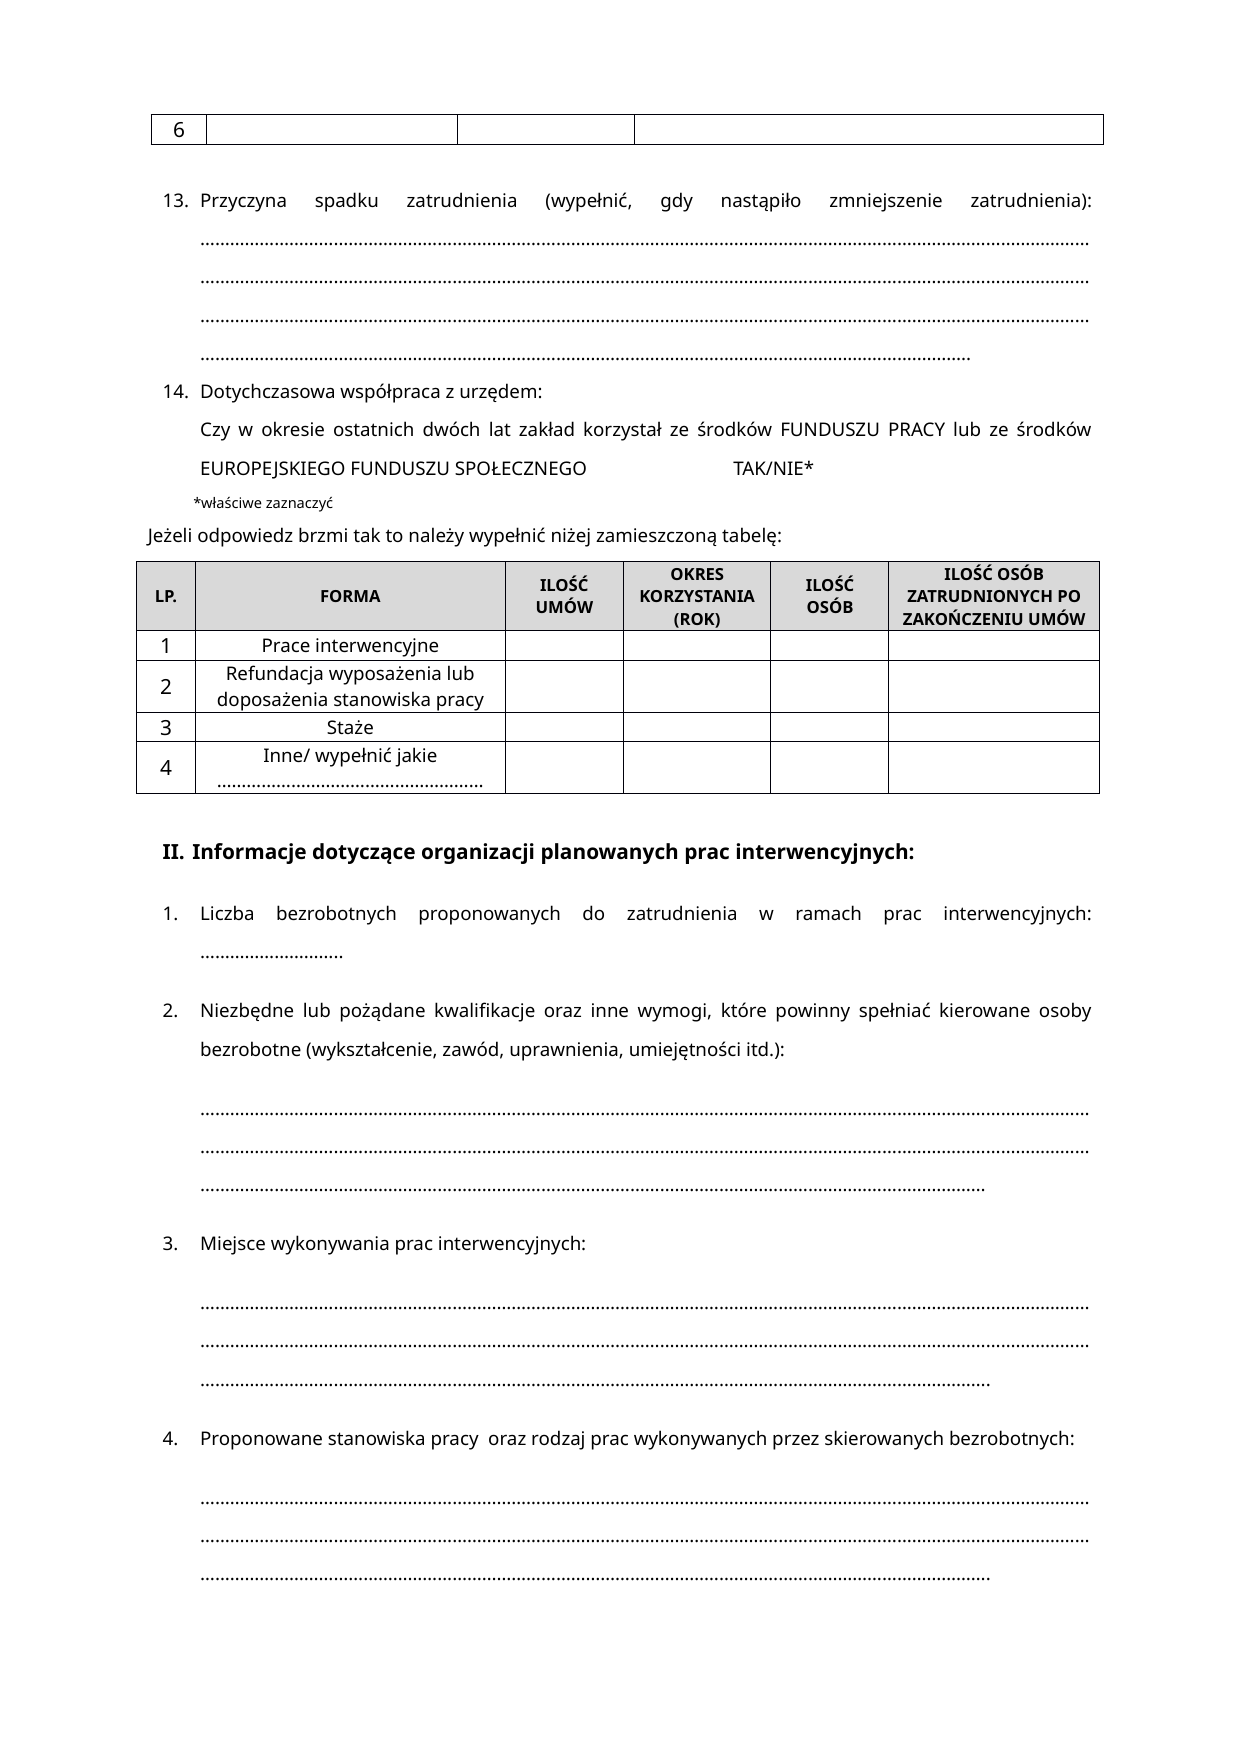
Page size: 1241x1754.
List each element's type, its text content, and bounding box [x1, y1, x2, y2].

table_header ILOŚĆ UMÓW [506, 562, 623, 630]
list Liczba bezrobotnych proponowanych do zatrudnienia w ramach prac interwencyjnych: ……………………….. [162, 900, 1093, 964]
table_header ILOŚĆ OSÓB [771, 562, 888, 630]
table_cell 2 [137, 661, 195, 712]
table_cell [624, 742, 770, 793]
list Przyczyna spadku zatrudnienia (wypełnić, gdy nastąpiło zmniejszenie zatrudnienia): ……………………………………………………………………………………………………………………………………………………………………………………………………………………………………………………………………………………………………………………………………………………………………………………………………………………………………………………………………………………………………………………………………………………………………………………………………………………………….……….. [162, 187, 1093, 366]
table_cell [635, 115, 1103, 143]
table_cell [624, 631, 770, 660]
list Informacje dotyczące organizacji planowanych prac interwencyjnych: [162, 837, 1093, 865]
table_cell Refundacja wyposażenia lub doposażenia stanowiska pracy [196, 661, 505, 712]
text *właściwe zaznaczyć [148, 493, 1093, 513]
list Niezbędne lub pożądane kwalifikacje oraz inne wymogi, które powinny spełniać kierowane osoby bezrobotne (wykształcenie, zawód, uprawnienia, umiejętności itd.): [162, 998, 1093, 1061]
table_cell 4 [137, 742, 195, 793]
table_cell [506, 742, 623, 793]
table_cell [624, 713, 770, 741]
table_header FORMA [196, 562, 505, 630]
table_cell 6 [152, 115, 206, 143]
table_cell [771, 631, 888, 660]
table_header OKRES KORZYSTANIA (ROK) [624, 562, 770, 630]
table_cell [458, 115, 634, 143]
table_cell 3 [137, 713, 195, 741]
list ……………………………………………………………………………………………………………………………………………………………………………………………………………………………………………………………………………………………………………………………………………………………………………………………………………………………………………………………………………. [200, 1484, 1093, 1586]
list ……………………………………………………………………………………………………………………………………………………………………………………………………………………………………………………………………………………………………………………………………………………………………………………………………………………………………………………………………………. [200, 1289, 1093, 1392]
table_cell [624, 661, 770, 712]
table_cell [889, 631, 1099, 660]
list …………………………………………………………………………………………………………………………………………………………………………………………………………………………………………………………………………………………………………………………………………………………………………………………………………………………………………………………………………… [200, 1095, 1093, 1197]
table_cell 1 [137, 631, 195, 660]
table_cell [889, 713, 1099, 741]
table_cell Staże [196, 713, 505, 741]
table_cell Prace interwencyjne [196, 631, 505, 660]
table_header ILOŚĆ OSÓB ZATRUDNIONYCH PO ZAKOŃCZENIU UMÓW [889, 562, 1099, 630]
table_header LP. [137, 562, 195, 630]
list Miejsce wykonywania prac interwencyjnych: [162, 1231, 1093, 1256]
table_cell [889, 742, 1099, 793]
table_cell [506, 661, 623, 712]
table_cell [889, 661, 1099, 712]
table_cell [771, 742, 888, 793]
table_cell [771, 713, 888, 741]
list Dotychczasowa współpraca z urzędem: [162, 378, 1093, 404]
table_cell [506, 713, 623, 741]
table_cell [207, 115, 457, 143]
table_cell Inne/ wypełnić jakie ……………………………………………… [196, 742, 505, 793]
list Proponowane stanowiska pracy oraz rodzaj prac wykonywanych przez skierowanych bezrobotnych: [162, 1425, 1093, 1451]
text Jeżeli odpowiedz brzmi tak to należy wypełnić niżej zamieszczoną tabelę: [148, 523, 1093, 548]
table_cell [506, 631, 623, 660]
list Czy w okresie ostatnich dwóch lat zakład korzystał ze środków FUNDUSZU PRACY lub ze środków EUROPEJSKIEGO FUNDUSZU SPOŁECZNEGO TAK/NIE* [200, 417, 1093, 480]
table_cell [771, 661, 888, 712]
